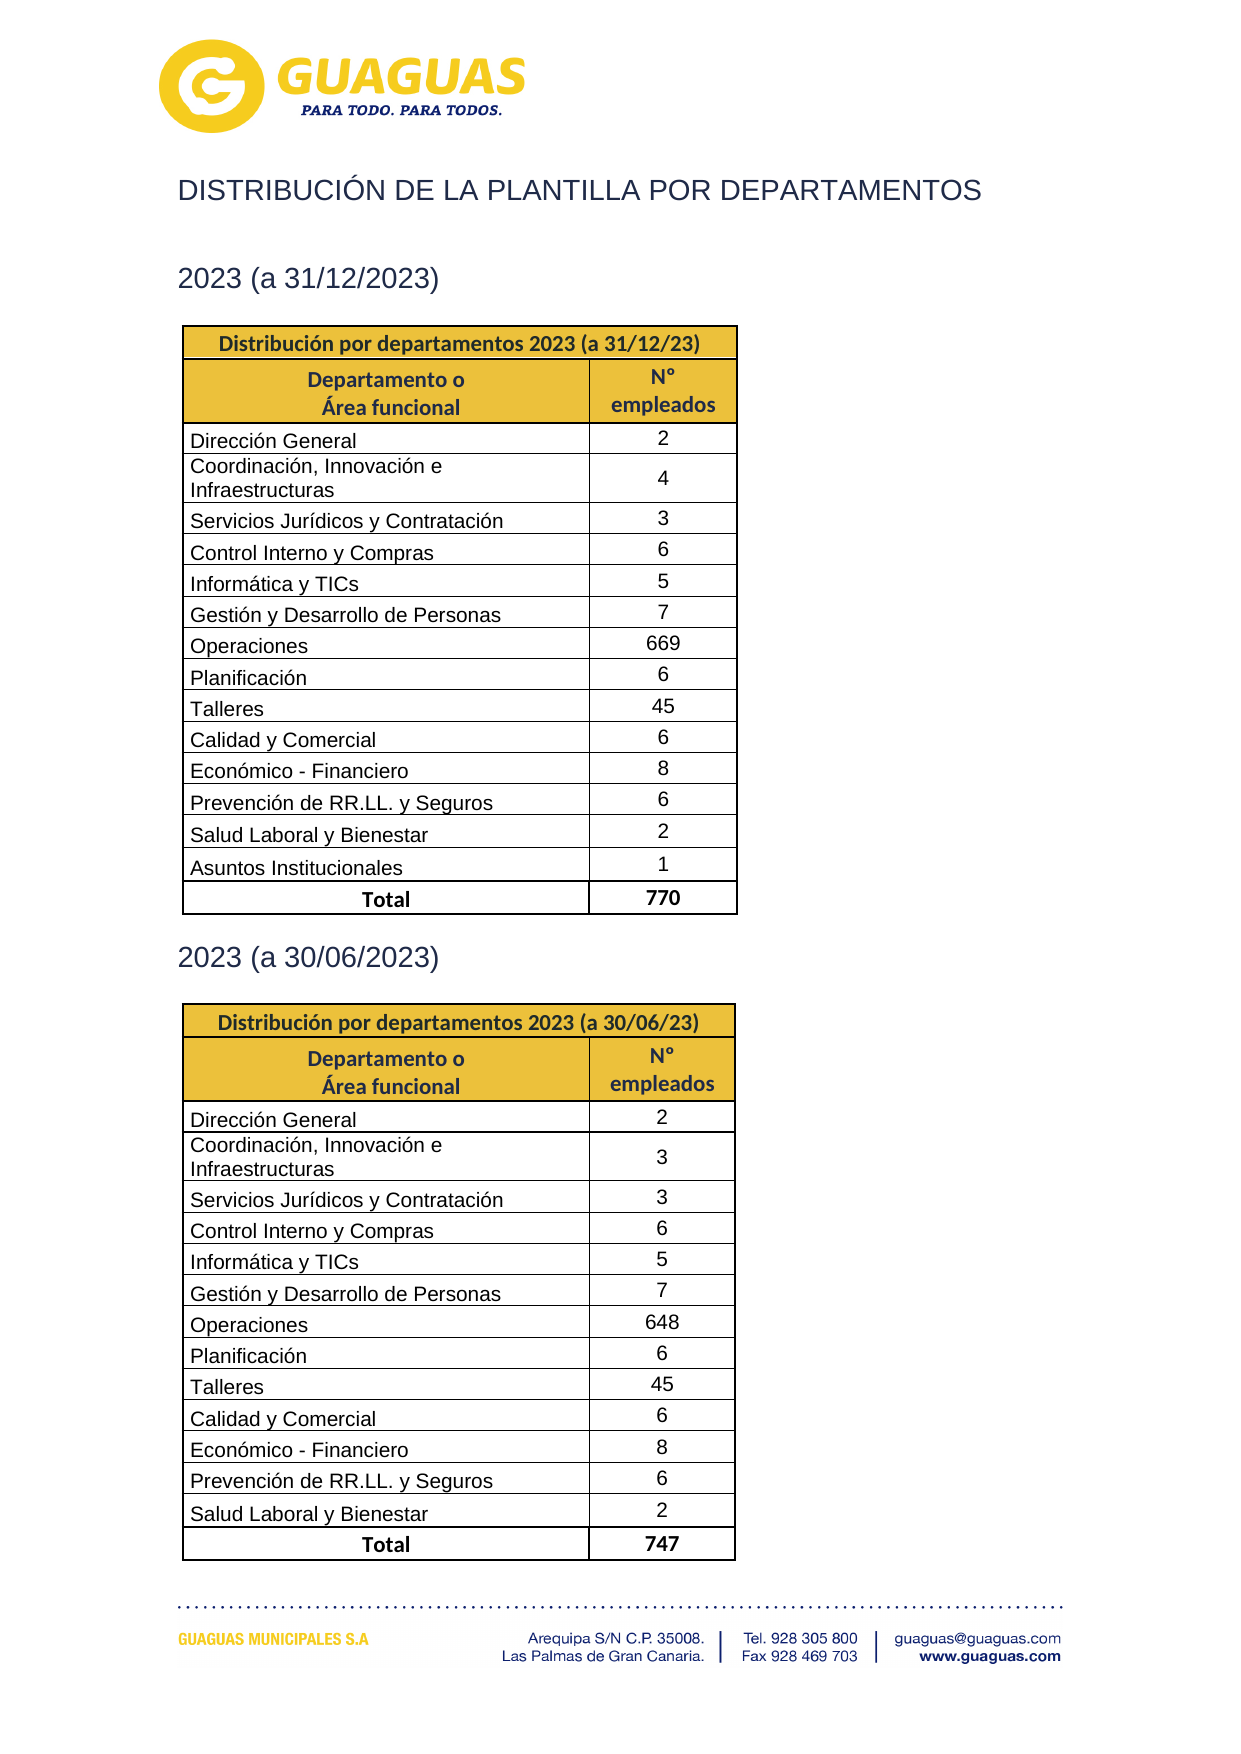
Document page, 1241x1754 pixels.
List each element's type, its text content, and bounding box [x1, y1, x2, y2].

table_header Distribución por departamentos 2023 (a 30/06/23) [184, 1005, 734, 1036]
table_cell 669 [590, 628, 736, 658]
table_cell 4 [590, 454, 736, 502]
table_cell Departamento o Área funcional [184, 1038, 589, 1100]
table_cell 6 [590, 1213, 734, 1243]
table_cell Informática y TICs [184, 565, 589, 596]
table_cell 6 [590, 784, 736, 814]
table_cell 2 [590, 1102, 734, 1131]
table_cell 6 [590, 722, 736, 752]
table_cell Calidad y Comercial [184, 722, 589, 752]
table_cell Prevención de RR.LL. y Seguros [184, 1463, 589, 1493]
table_cell Dirección General [184, 1102, 589, 1131]
table_header Distribución por departamentos 2023 (a 31/12/23) [184, 327, 736, 357]
table_cell 2 [590, 1494, 734, 1526]
text DISTRIBUCIÓN DE LA PLANTILLA POR DEPARTAMENTOS [177, 173, 1063, 206]
table_cell 747 [590, 1528, 734, 1558]
table_cell Control Interno y Compras [184, 1213, 589, 1243]
table_cell Gestión y Desarrollo de Personas [184, 597, 589, 627]
table_cell Económico - Financiero [184, 753, 589, 783]
table_cell Departamento o Área funcional [184, 360, 589, 422]
table_cell 6 [590, 1338, 734, 1368]
table_cell Gestión y Desarrollo de Personas [184, 1275, 589, 1305]
table_cell Servicios Jurídicos y Contratación [184, 1181, 589, 1212]
table_cell 1 [590, 848, 736, 880]
table_cell Talleres [184, 690, 589, 721]
table_cell 648 [590, 1306, 734, 1337]
table_cell 5 [590, 565, 736, 596]
table_cell Coordinación, Innovación e Infraestructuras [184, 1133, 589, 1180]
table_cell Planificación [184, 659, 589, 689]
table_cell Dirección General [184, 424, 589, 453]
table_cell Calidad y Comercial [184, 1400, 589, 1430]
table_cell Nº empleados [590, 360, 736, 422]
text 2023 (a 30/06/2023) [177, 940, 1063, 973]
table_cell Informática y TICs [184, 1244, 589, 1274]
table_cell 3 [590, 1181, 734, 1212]
table_cell 7 [590, 597, 736, 627]
table_cell Total [184, 1528, 588, 1558]
text 2023 (a 31/12/2023) [177, 261, 1063, 295]
table_cell Salud Laboral y Bienestar [184, 815, 589, 847]
table_cell Coordinación, Innovación e Infraestructuras [184, 454, 589, 502]
table_cell 3 [590, 503, 736, 533]
table_cell Servicios Jurídicos y Contratación [184, 503, 589, 533]
table_cell Operaciones [184, 628, 589, 658]
table_cell 6 [590, 659, 736, 689]
table_cell Económico - Financiero [184, 1431, 589, 1462]
table_cell Operaciones [184, 1306, 589, 1337]
table_cell 8 [590, 753, 736, 783]
table_cell Talleres [184, 1369, 589, 1399]
table_cell 45 [590, 690, 736, 721]
table_cell 6 [590, 1400, 734, 1430]
table_cell 2 [590, 424, 736, 453]
table_cell Salud Laboral y Bienestar [184, 1494, 589, 1526]
table_cell 6 [590, 534, 736, 564]
table_cell Control Interno y Compras [184, 534, 589, 564]
table_cell 6 [590, 1463, 734, 1493]
table_cell Asuntos Institucionales [184, 848, 589, 880]
table_cell 45 [590, 1369, 734, 1399]
table_cell 770 [590, 882, 736, 913]
table_cell Nº empleados [590, 1038, 734, 1100]
table_cell Total [184, 882, 588, 913]
table_cell 2 [590, 815, 736, 847]
table_cell 7 [590, 1275, 734, 1305]
table_cell 5 [590, 1244, 734, 1274]
table_cell Prevención de RR.LL. y Seguros [184, 784, 589, 814]
table_cell 3 [590, 1133, 734, 1180]
table_cell Planificación [184, 1338, 589, 1368]
table_cell 8 [590, 1431, 734, 1462]
